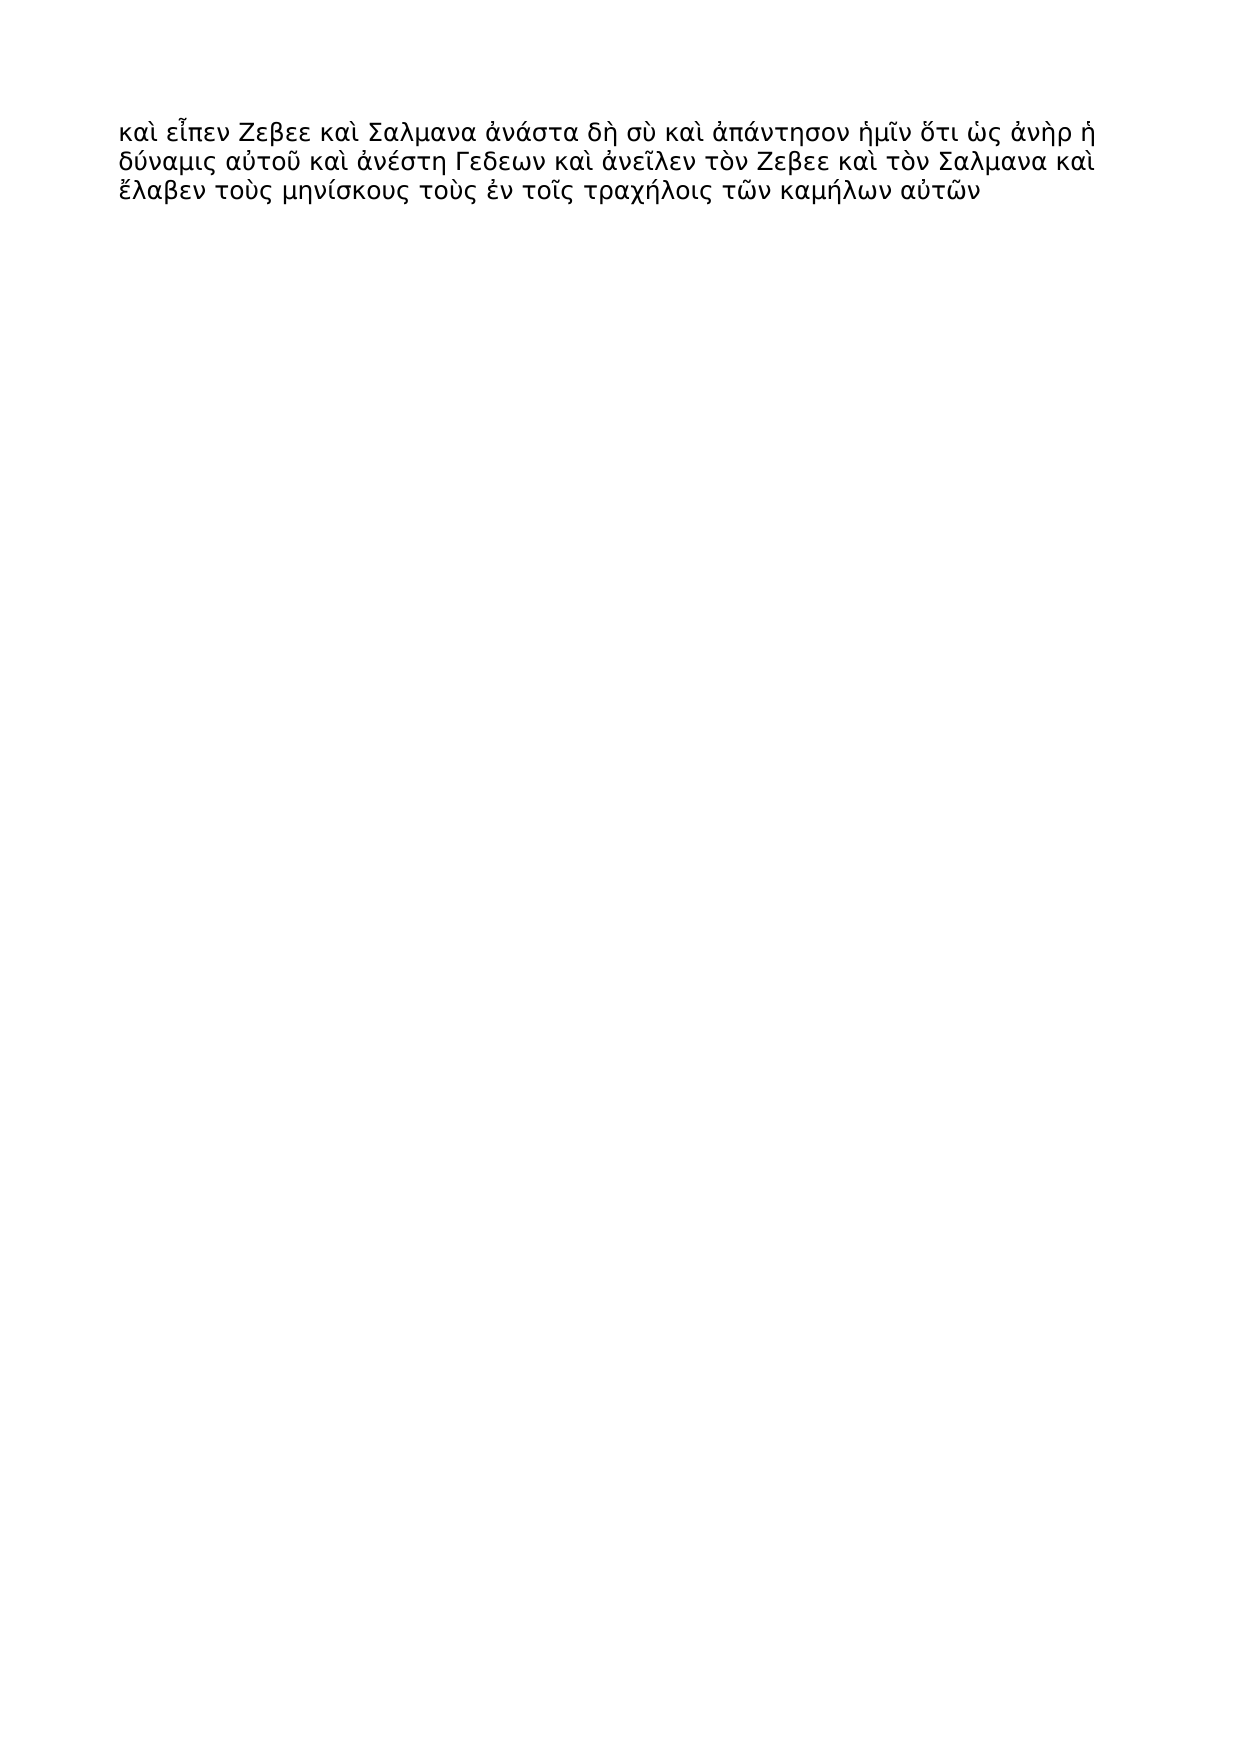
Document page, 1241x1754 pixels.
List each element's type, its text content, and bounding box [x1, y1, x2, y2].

text καὶ εἶπεν Ζεβεε καὶ Σαλμανα ἀνάστα δὴ σὺ καὶ ἀπάντησον ἡμῖν ὅτι ὡς ἀνὴρ ἡ δύναμις αὐτοῦ καὶ ἀνέστη Γεδεων καὶ ἀνεῖλεν τὸν Ζεβεε καὶ τὸν Σαλμανα καὶ ἔλαβεν τοὺς μηνίσκους τοὺς ἐν τοῖς τραχήλοις τῶν καμήλων αὐτῶν [118, 118, 1122, 206]
